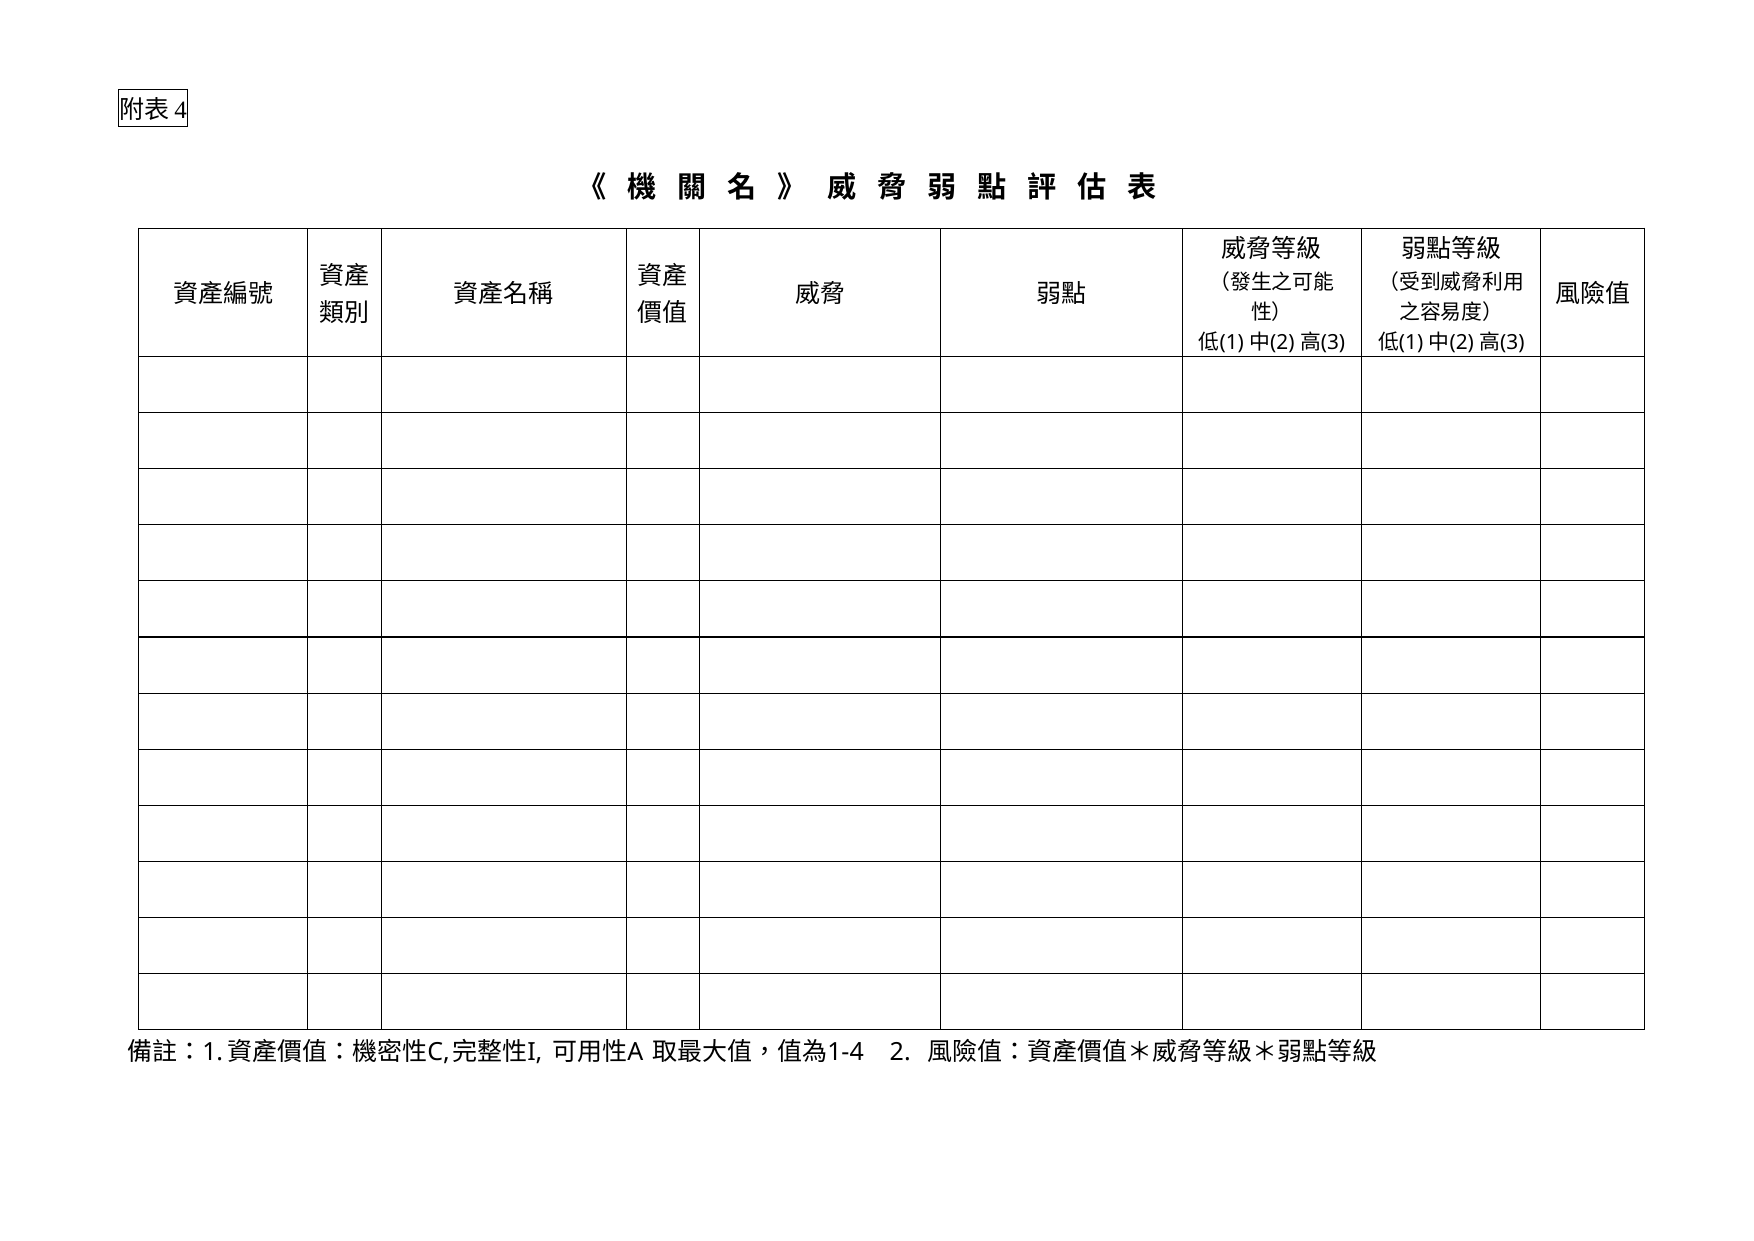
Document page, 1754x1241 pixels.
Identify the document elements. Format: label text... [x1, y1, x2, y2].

table_cell [308, 525, 381, 580]
table_cell [139, 525, 307, 580]
table_cell [627, 806, 699, 861]
table_cell [1541, 413, 1644, 468]
table_cell [139, 469, 307, 524]
table_cell [308, 862, 381, 917]
table_cell [1362, 694, 1540, 749]
table_cell [139, 806, 307, 861]
table_cell [700, 974, 940, 1029]
table_cell [382, 638, 626, 692]
table_cell [139, 974, 307, 1029]
table_cell [308, 469, 381, 524]
table_cell [1541, 918, 1644, 973]
table_header 資產價值 [627, 229, 699, 356]
table_cell [1183, 918, 1361, 973]
table_cell [308, 413, 381, 468]
table_cell [700, 581, 940, 636]
table_cell [941, 357, 1182, 412]
table_cell [700, 469, 940, 524]
table_cell [382, 525, 626, 580]
table_cell [382, 694, 626, 749]
table_cell [700, 862, 940, 917]
table_cell [1541, 750, 1644, 805]
table_cell [941, 581, 1182, 636]
table_cell [1362, 862, 1540, 917]
table_cell [627, 862, 699, 917]
table_cell [1362, 638, 1540, 692]
table_header 風險值 [1541, 229, 1644, 356]
table_cell [700, 638, 940, 692]
table_cell [139, 862, 307, 917]
table_cell [139, 413, 307, 468]
table_cell [1183, 974, 1361, 1029]
table_cell [1541, 525, 1644, 580]
table_cell [1362, 469, 1540, 524]
table_cell [627, 918, 699, 973]
table_cell [1362, 974, 1540, 1029]
table_cell [700, 806, 940, 861]
table_cell [627, 357, 699, 412]
table_header 威脅 [700, 229, 940, 356]
text 備註：1.資產價值：機密性C,完整性I,可用性A取最大值，值為1-4 2.風險值：資產價值＊威脅等級＊弱點等級 [127, 1030, 1627, 1068]
table_cell [1362, 806, 1540, 861]
table_cell [1183, 469, 1361, 524]
table_cell [382, 357, 626, 412]
table_cell [382, 862, 626, 917]
table_header 資產編號 [139, 229, 307, 356]
table_cell [1183, 525, 1361, 580]
table_cell [1541, 694, 1644, 749]
table_cell [1541, 974, 1644, 1029]
subtitle 《機關名》威脅弱點評估表 [127, 147, 1627, 222]
table_cell [1362, 581, 1540, 636]
table_cell [1541, 581, 1644, 636]
table_cell [308, 581, 381, 636]
table_cell [627, 638, 699, 692]
table_cell [1183, 413, 1361, 468]
table_cell [1183, 694, 1361, 749]
table_cell [139, 918, 307, 973]
table_cell [700, 694, 940, 749]
table_cell [941, 525, 1182, 580]
table_cell [382, 918, 626, 973]
table_cell [627, 974, 699, 1029]
table_cell [1541, 469, 1644, 524]
table_cell [1183, 750, 1361, 805]
table_cell [941, 694, 1182, 749]
table_cell [941, 413, 1182, 468]
table_cell [1183, 638, 1361, 692]
table_cell [1183, 806, 1361, 861]
table_cell [308, 750, 381, 805]
table_cell [1183, 862, 1361, 917]
table_cell [308, 974, 381, 1029]
table_cell [308, 638, 381, 692]
table_cell [700, 750, 940, 805]
table_cell [941, 638, 1182, 692]
table_cell [382, 806, 626, 861]
table_cell [700, 413, 940, 468]
table_cell [1541, 806, 1644, 861]
table_cell [700, 918, 940, 973]
table_cell [139, 581, 307, 636]
table_cell [1362, 750, 1540, 805]
table_cell [1362, 918, 1540, 973]
table_cell [139, 357, 307, 412]
table_header 威脅等級 （發生之可能性） 低(1) 中(2) 高(3) [1183, 229, 1361, 356]
table_cell [627, 694, 699, 749]
table_header 資產名稱 [382, 229, 626, 356]
table_cell [308, 918, 381, 973]
table_cell [139, 694, 307, 749]
table_cell [382, 581, 626, 636]
table_header 資產類別 [308, 229, 381, 356]
table_cell [1362, 357, 1540, 412]
table_cell [382, 469, 626, 524]
table_header 弱點等級 （受到威脅利用之容易度） 低(1) 中(2) 高(3) [1362, 229, 1540, 356]
table_cell [1541, 357, 1644, 412]
table_cell [1541, 638, 1644, 692]
table_cell [382, 750, 626, 805]
table_cell [1183, 581, 1361, 636]
table_cell [308, 357, 381, 412]
table_cell [627, 413, 699, 468]
table_cell [941, 918, 1182, 973]
table_cell [627, 581, 699, 636]
table_cell [700, 357, 940, 412]
table_cell [700, 525, 940, 580]
table_cell [1362, 525, 1540, 580]
table_cell [941, 806, 1182, 861]
table_cell [941, 862, 1182, 917]
table_cell [627, 525, 699, 580]
table_header 弱點 [941, 229, 1182, 356]
table_cell [1362, 413, 1540, 468]
table_cell [308, 806, 381, 861]
table_cell [139, 638, 307, 692]
table_cell [382, 413, 626, 468]
table_cell [941, 974, 1182, 1029]
table_cell [941, 469, 1182, 524]
table_cell [941, 750, 1182, 805]
table_cell [139, 750, 307, 805]
table_cell [627, 750, 699, 805]
table_cell [1183, 357, 1361, 412]
table_cell [308, 694, 381, 749]
table_cell [1541, 862, 1644, 917]
table_cell [382, 974, 626, 1029]
table_cell [627, 469, 699, 524]
